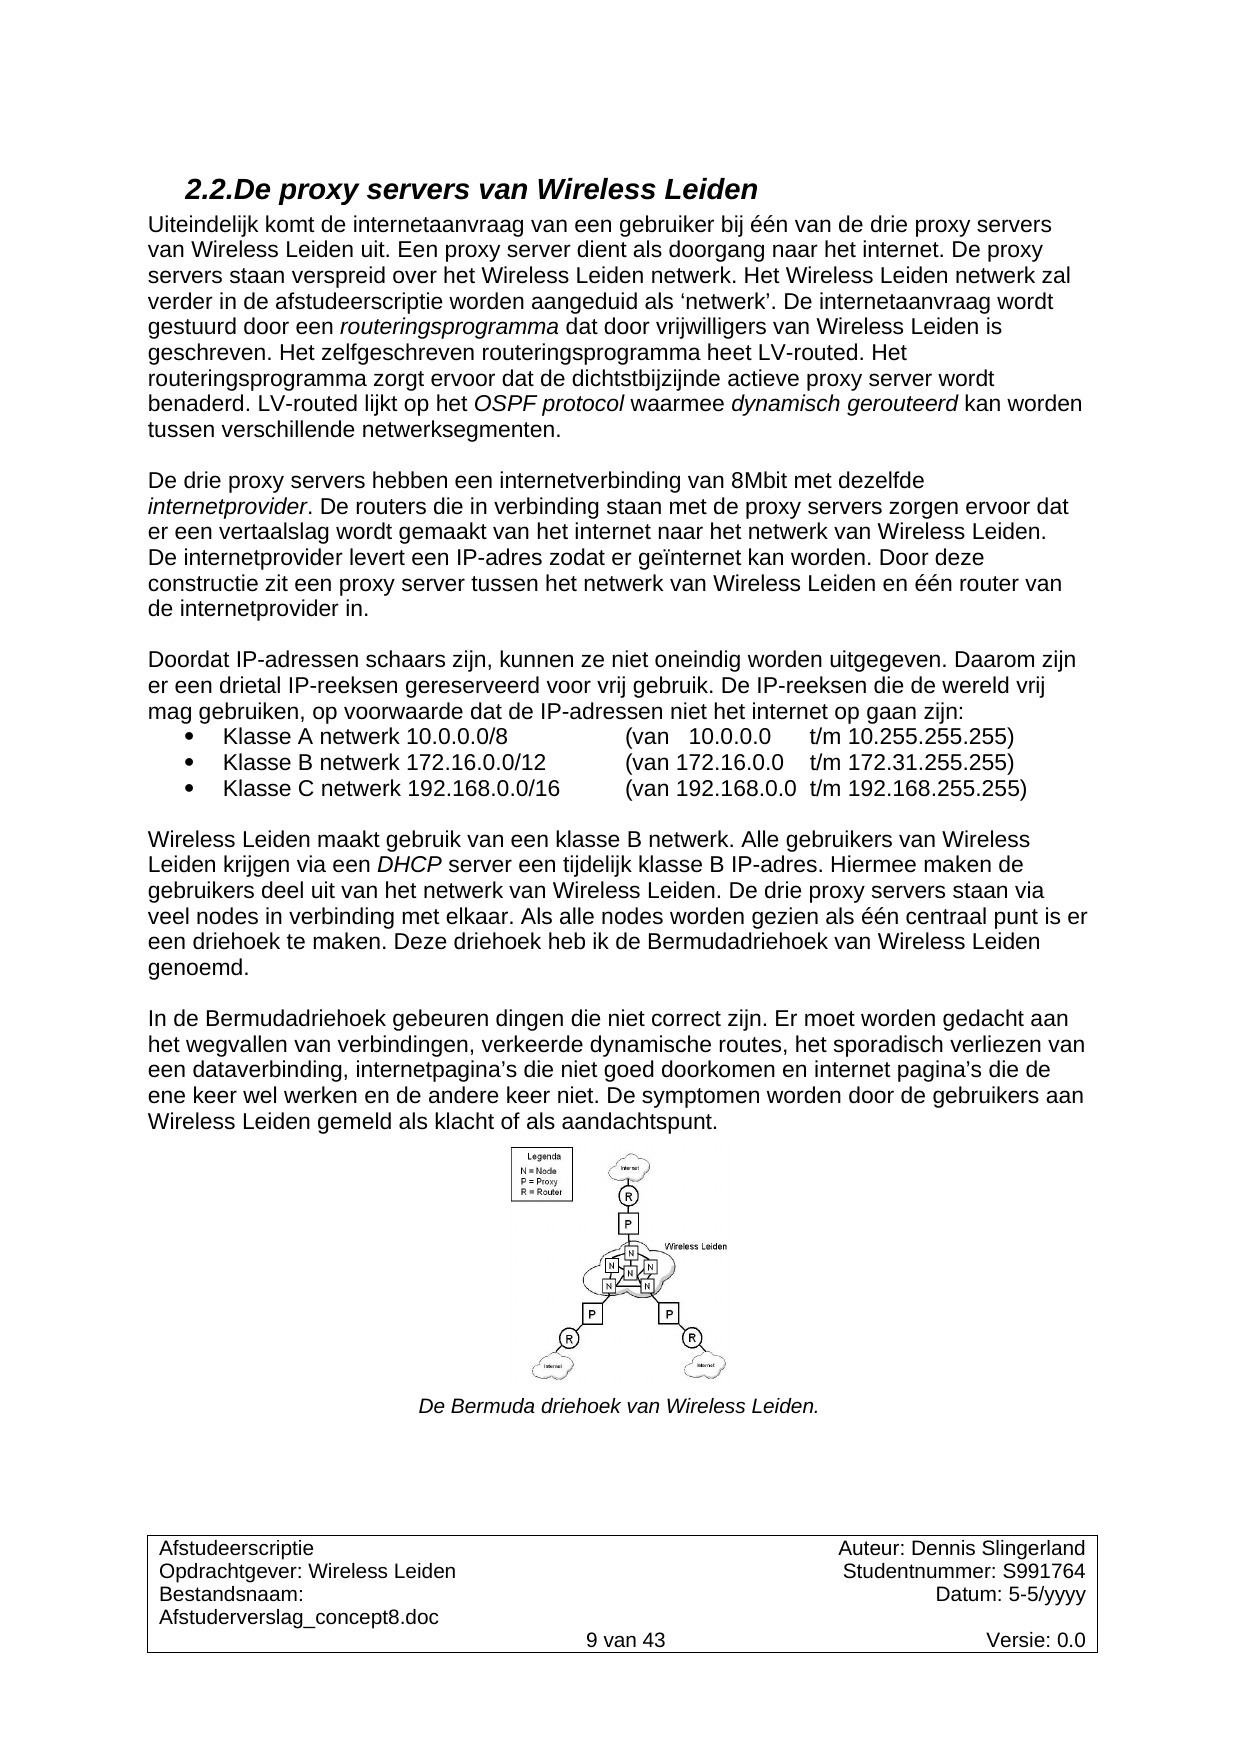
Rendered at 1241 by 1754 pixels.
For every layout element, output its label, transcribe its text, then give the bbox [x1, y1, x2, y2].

subtitle De proxy servers van Wireless Leiden [185, 173, 1092, 205]
text Doordat IP-adressen schaars zijn, kunnen ze niet oneindig worden uitgegeven. Daarom zijn er een drietal IP-reeksen gereserveerd voor vrij gebruik. De IP-reeksen die de wereld vrij mag gebruiken, op voorwaarde dat de IP-adressen niet het internet op gaan zijn: [148, 647, 1092, 724]
text De Bermuda driehoek van Wireless Leiden. [148, 1394, 1092, 1418]
text De internetprovider levert een IP-adres zodat er geïnternet kan worden. Door deze constructie zit een proxy server tussen het netwerk van Wireless Leiden en één router van de internetprovider in. [148, 544, 1092, 621]
text Wireless Leiden maakt gebruik van een klasse B netwerk. Alle gebruikers van Wireless Leiden krijgen via een DHCP server een tijdelijk klasse B IP-adres. Hiermee maken de gebruikers deel uit van het netwerk van Wireless Leiden. De drie proxy servers staan via veel nodes in verbinding met elkaar. Als alle nodes worden gezien als één centraal punt is er een driehoek te maken. Deze driehoek heb ik de Bermudadriehoek van Wireless Leiden genoemd. [148, 826, 1092, 980]
text In de Bermudadriehoek gebeuren dingen die niet correct zijn. Er moet worden gedacht aan het wegvallen van verbindingen, verkeerde dynamische routes, het sporadisch verliezen van een dataverbinding, internetpagina’s die niet goed doorkomen en internet pagina’s die de ene keer wel werken en de andere keer niet. De symptomen worden door de gebruikers aan Wireless Leiden gemeld als klacht of als aandachtspunt. [148, 1006, 1092, 1134]
text De drie proxy servers hebben een internetverbinding van 8Mbit met dezelfde internetprovider. De routers die in verbinding staan met de proxy servers zorgen ervoor dat er een vertaalslag wordt gemaakt van het internet naar het netwerk van Wireless Leiden. [148, 468, 1092, 544]
list Klasse C netwerk 192.168.0.0/16 (van 192.168.0.0 t/m 192.168.255.255) [185, 775, 1092, 801]
list Klasse A netwerk 10.0.0.0/8 (van 10.0.0.0 t/m 10.255.255.255) [185, 724, 1092, 749]
text Uiteindelijk komt de internetaanvraag van een gebruiker bij één van de drie proxy servers van Wireless Leiden uit. Een proxy server dient als doorgang naar het internet. De proxy servers staan verspreid over het Wireless Leiden netwerk. Het Wireless Leiden netwerk zal verder in de afstudeerscriptie worden aangeduid als ‘netwerk’. De internetaanvraag wordt gestuurd door een routeringsprogramma dat door vrijwilligers van Wireless Leiden is geschreven. Het zelfgeschreven routeringsprogramma heet LV-routed. Het routeringsprogramma zorgt ervoor dat de dichtstbijzijnde actieve proxy server wordt benaderd. LV-routed lijkt op het OSPF protocol waarmee dynamisch gerouteerd kan worden tussen verschillende netwerksegmenten. [148, 211, 1092, 442]
list Klasse B netwerk 172.16.0.0/12 (van 172.16.0.0 t/m 172.31.255.255) [185, 749, 1092, 775]
